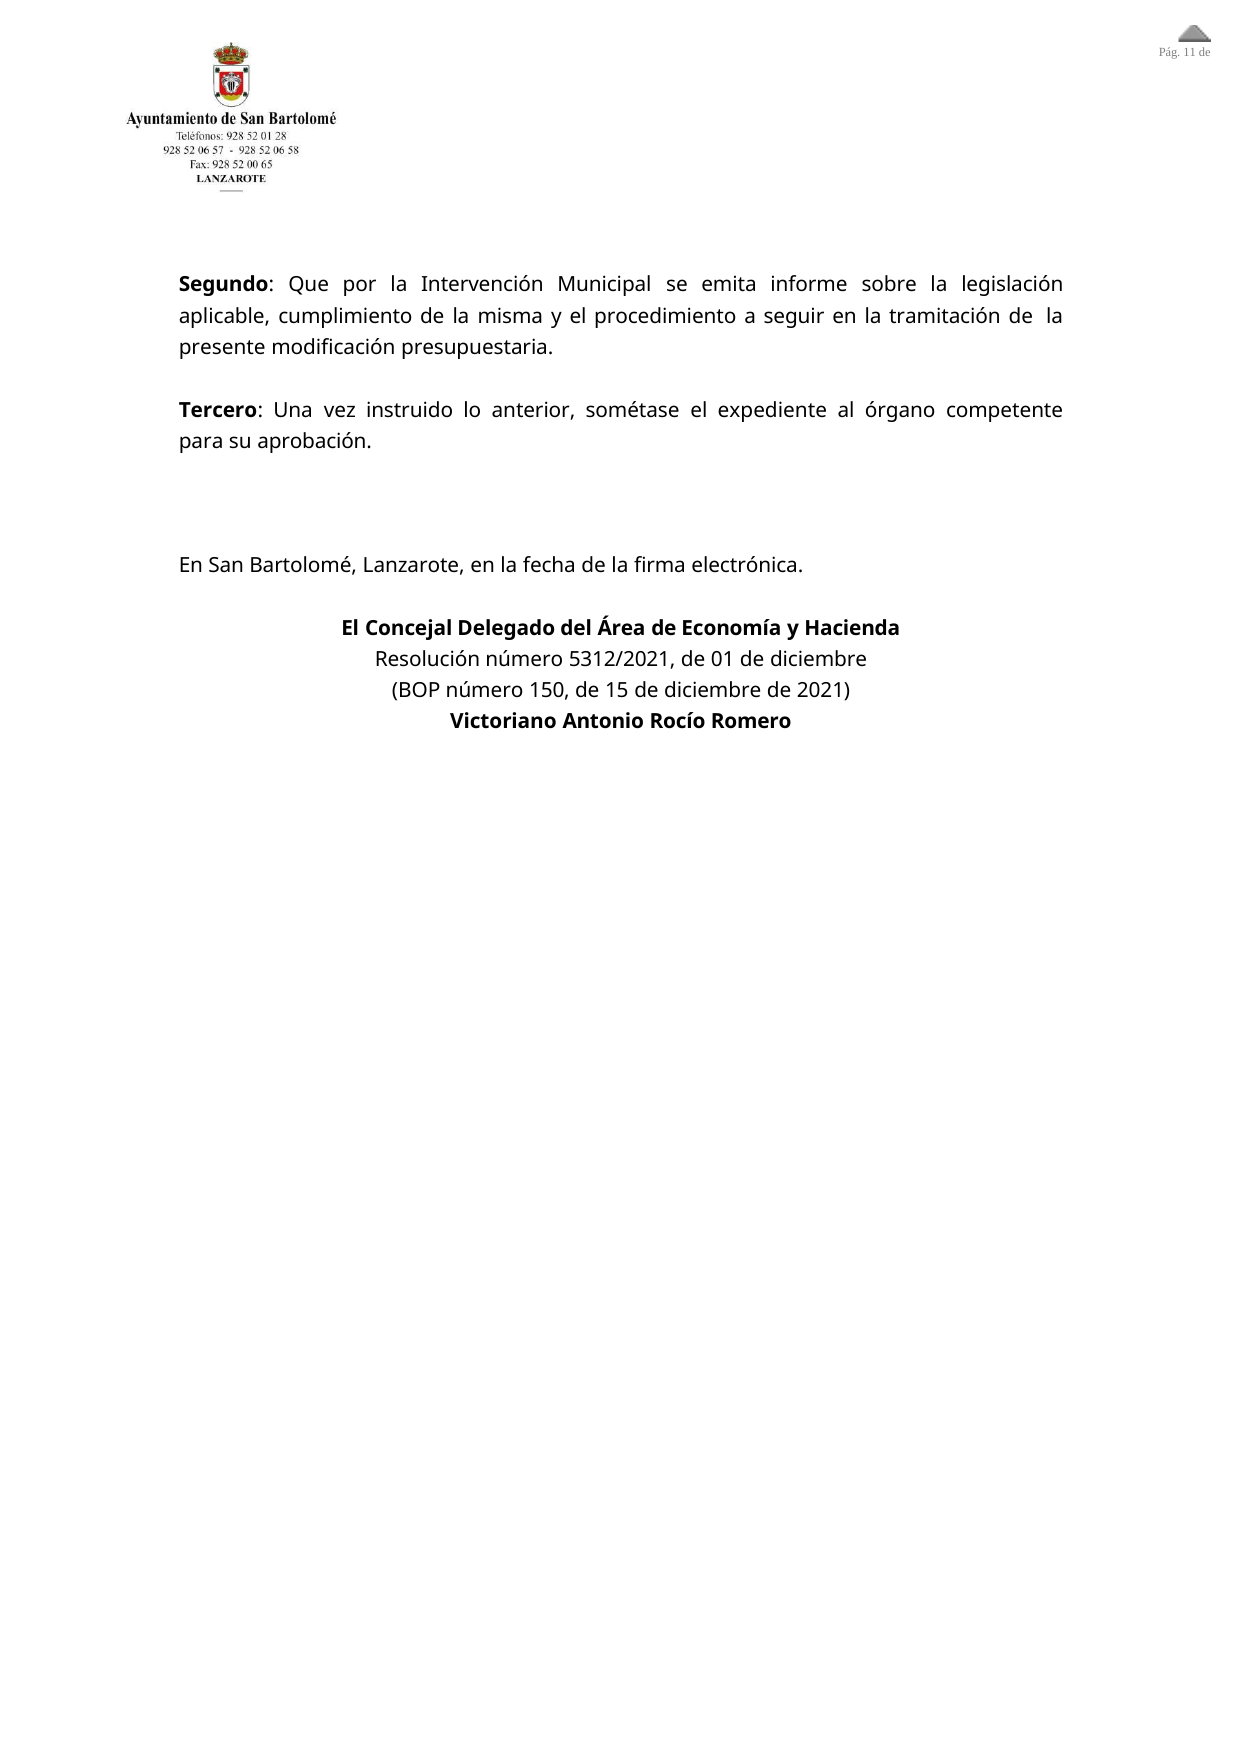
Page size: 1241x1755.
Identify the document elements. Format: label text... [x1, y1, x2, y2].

picture [124, 42, 339, 193]
picture [1177, 25, 1211, 42]
text En San Bartolomé, Lanzarote, en la fecha de la firma electrónica. [178, 551, 1232, 579]
text Tercero: Una vez instruido lo anterior, sométase el expediente al órgano competente para su aprobación. [178, 395, 1063, 454]
text Segundo: Que por la Intervención Municipal se emita informe sobre la legislación aplicable, cumplimiento de la misma y el procedimiento a seguir en la tramitación de la presente modificación presupuestaria. [178, 269, 1063, 361]
text El Concejal Delegado del Área de Economía y Hacienda [323, 613, 918, 641]
text Resolución número 5312/2021, de 01 de diciembre (BOP número 150, de 15 de diciembre de 2021) Victoriano Antonio Rocío Romero [358, 644, 883, 735]
